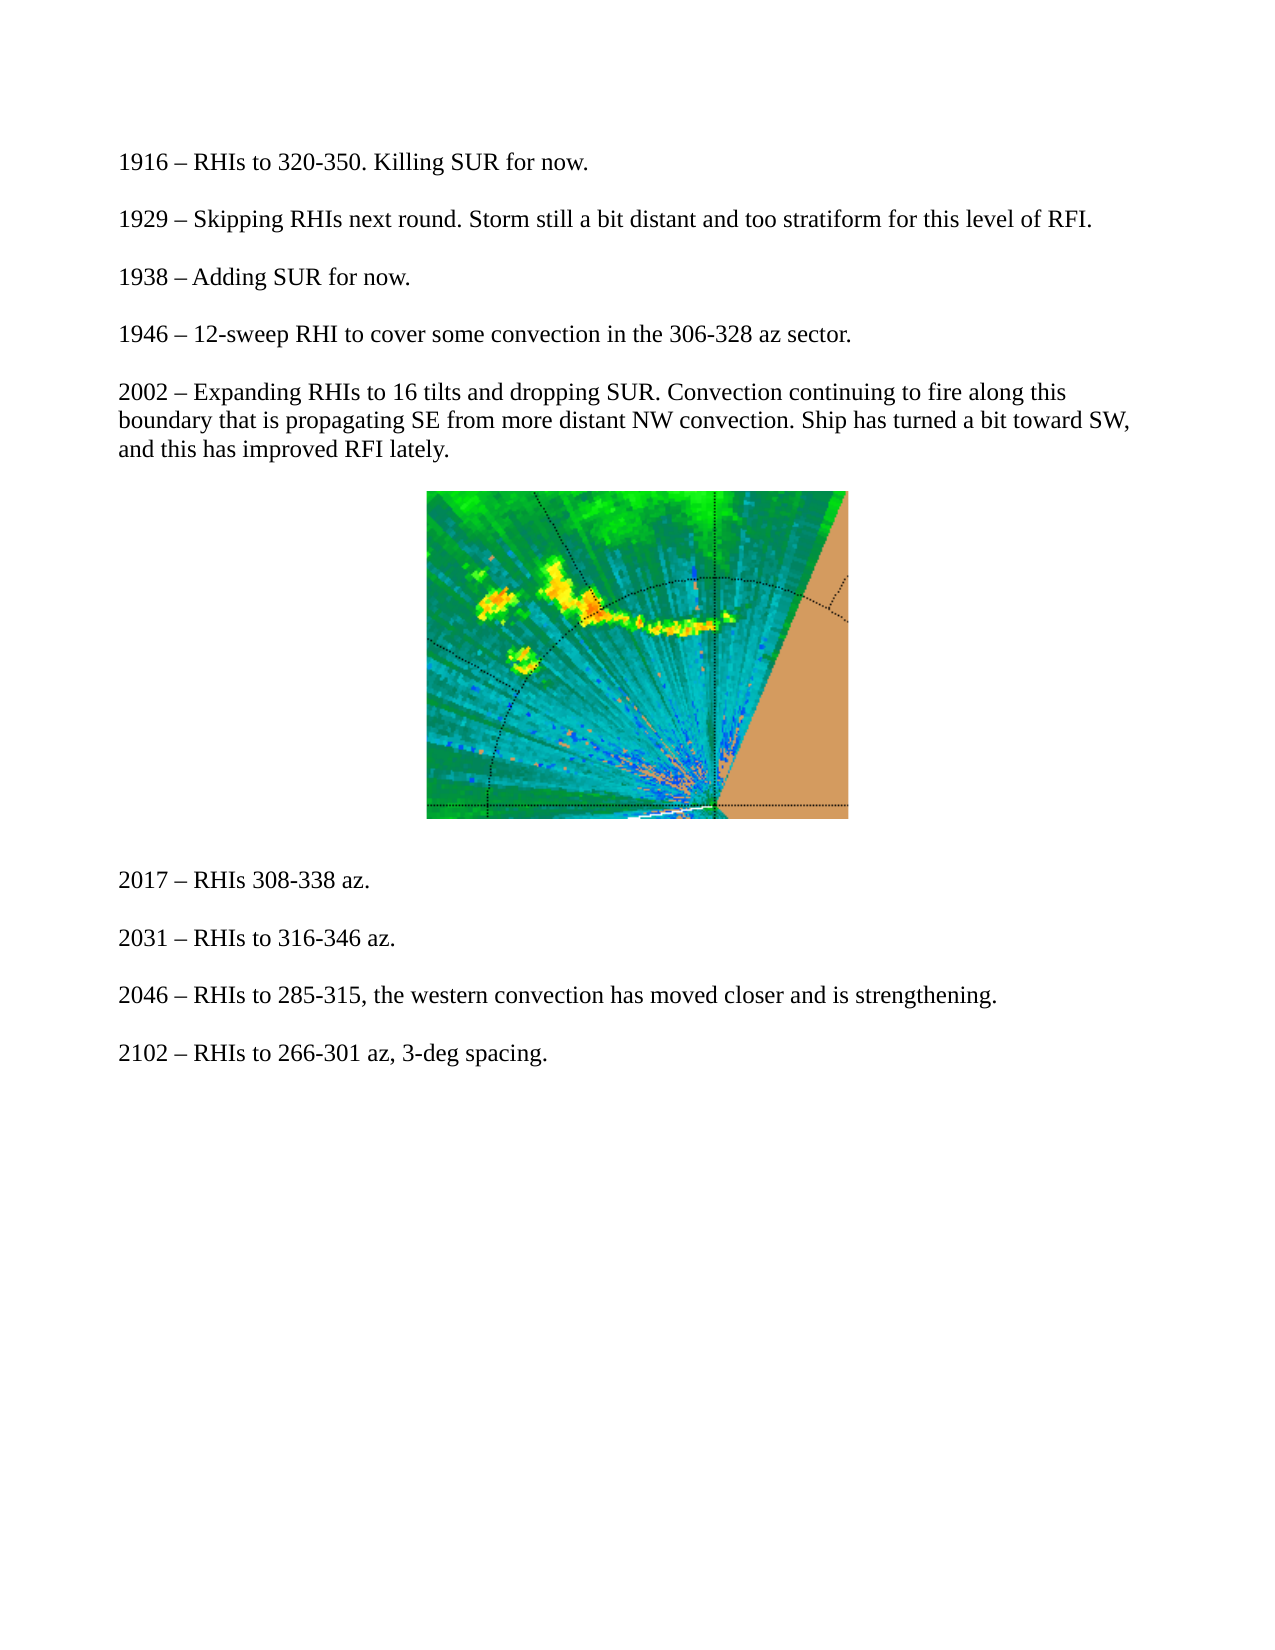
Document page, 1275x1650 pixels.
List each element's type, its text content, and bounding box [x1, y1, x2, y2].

text 2002 – Expanding RHIs to 16 tilts and dropping SUR. Convection continuing to fire along this boundary that is propagating SE from more distant NW convection. Ship has turned a bit toward SW, and this has improved RFI lately. [118, 377, 1157, 463]
text 1929 – Skipping RHIs next round. Storm still a bit distant and too stratiform for this level of RFI. [118, 204, 1157, 233]
text 2031 – RHIs to 316-346 az. [118, 923, 1157, 952]
text 1946 – 12-sweep RHI to cover some convection in the 306-328 az sector. [118, 319, 1157, 348]
text 2102 – RHIs to 266-301 az, 3-deg spacing. [118, 1038, 1157, 1067]
text 2046 – RHIs to 285-315, the western convection has moved closer and is strengthening. [118, 981, 1157, 1009]
text 1916 – RHIs to 320-350. Killing SUR for now. [118, 147, 1157, 176]
text 2017 – RHIs 308-338 az. [118, 866, 1157, 894]
picture [426, 491, 849, 819]
text 1938 – Adding SUR for now. [118, 262, 1157, 291]
